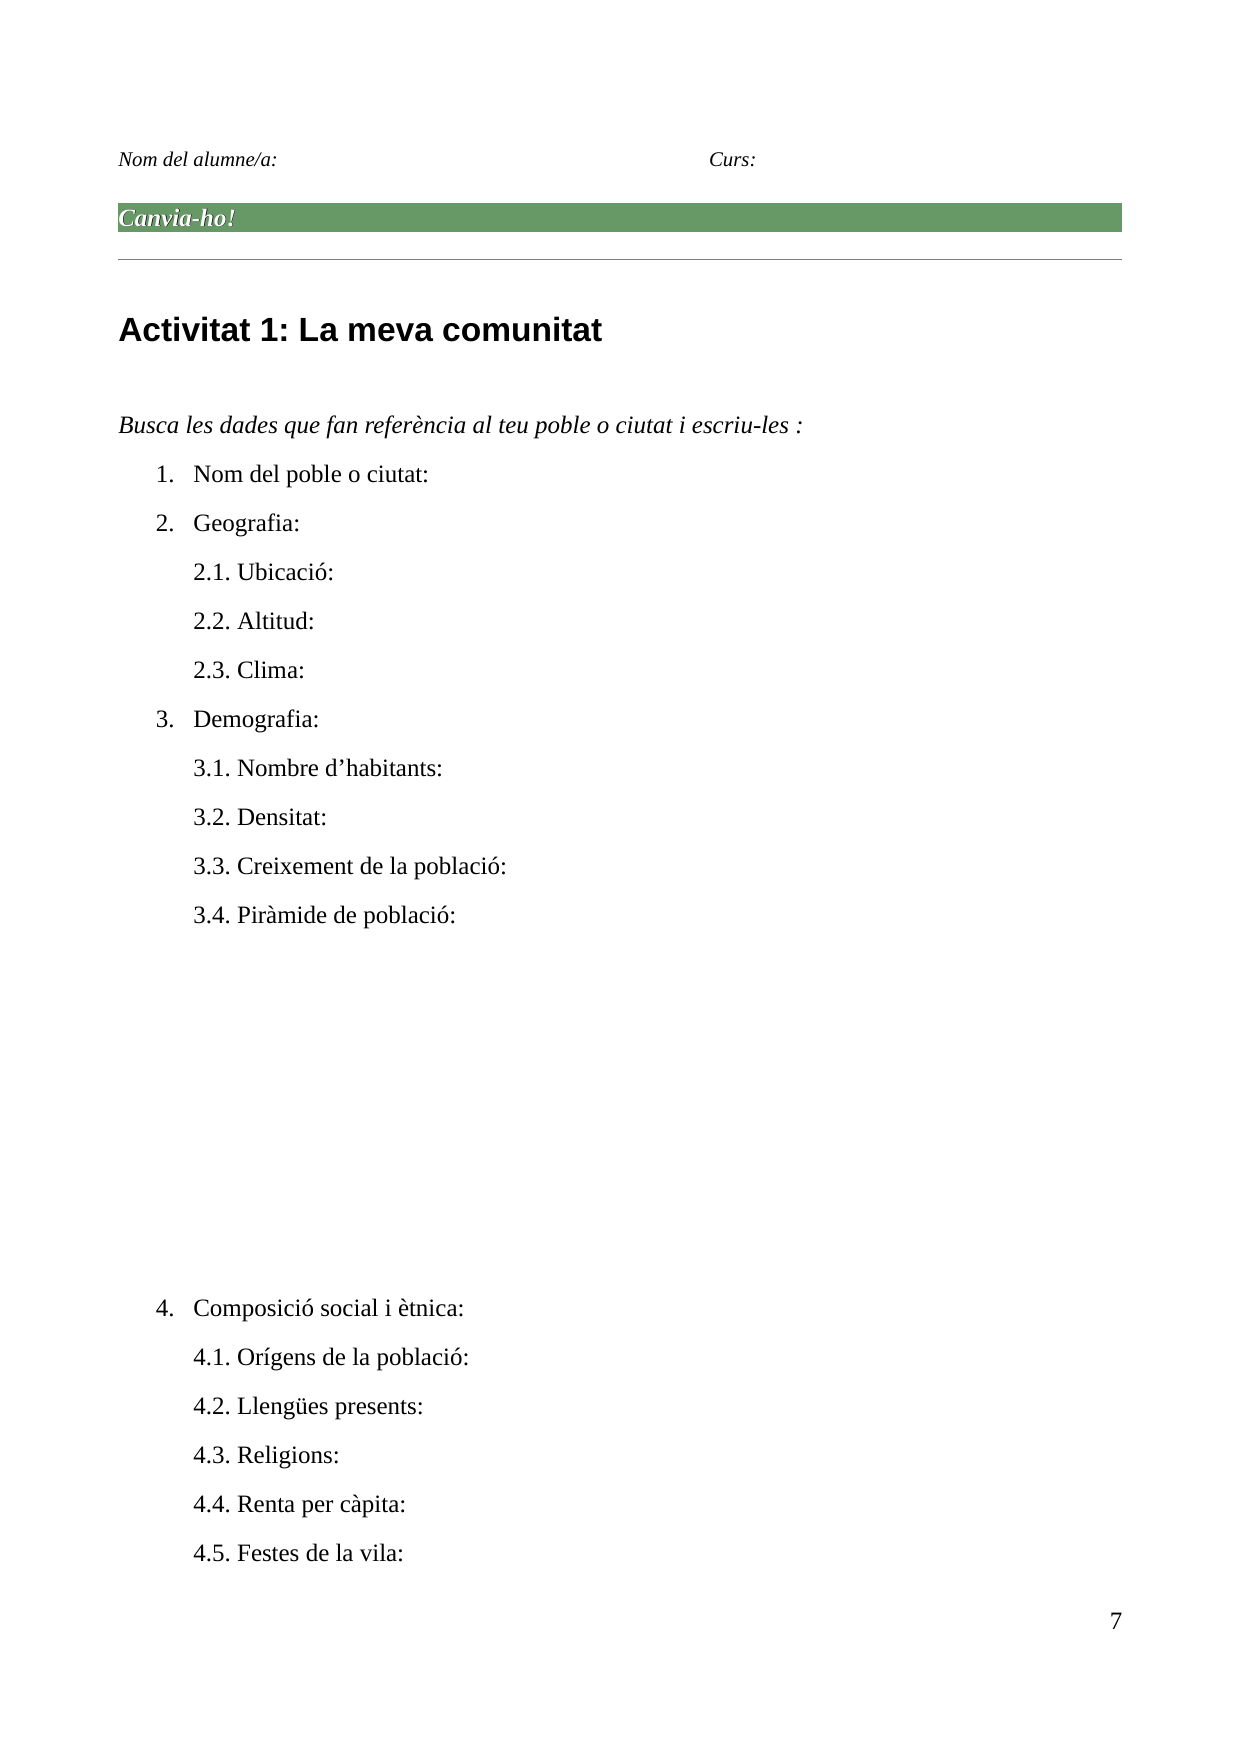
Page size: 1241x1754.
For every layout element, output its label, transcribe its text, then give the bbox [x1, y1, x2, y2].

list Religions: [193, 1440, 1122, 1469]
list Orígens de la població: [193, 1342, 1122, 1371]
list Festes de la vila: [193, 1538, 1122, 1567]
list Altitud: [193, 606, 1122, 635]
list Clima: [193, 655, 1122, 684]
list Nombre d’habitants: [193, 753, 1122, 782]
list Demografia: [156, 704, 1122, 733]
list Creixement de la població: [193, 851, 1122, 880]
list Ubicació: [193, 557, 1122, 586]
list Piràmide de població: [193, 901, 1122, 929]
list Geografia: [156, 508, 1122, 537]
list Renta per càpita: [193, 1489, 1122, 1518]
list Densitat: [193, 802, 1122, 831]
subtitle Activitat 1: La meva comunitat [118, 310, 1122, 348]
list Llengües presents: [193, 1391, 1122, 1420]
list Composició social i ètnica: [156, 1293, 1122, 1322]
text Busca les dades que fan referència al teu poble o ciutat i escriu-les : [118, 410, 1122, 439]
list Nom del poble o ciutat: [156, 459, 1122, 488]
